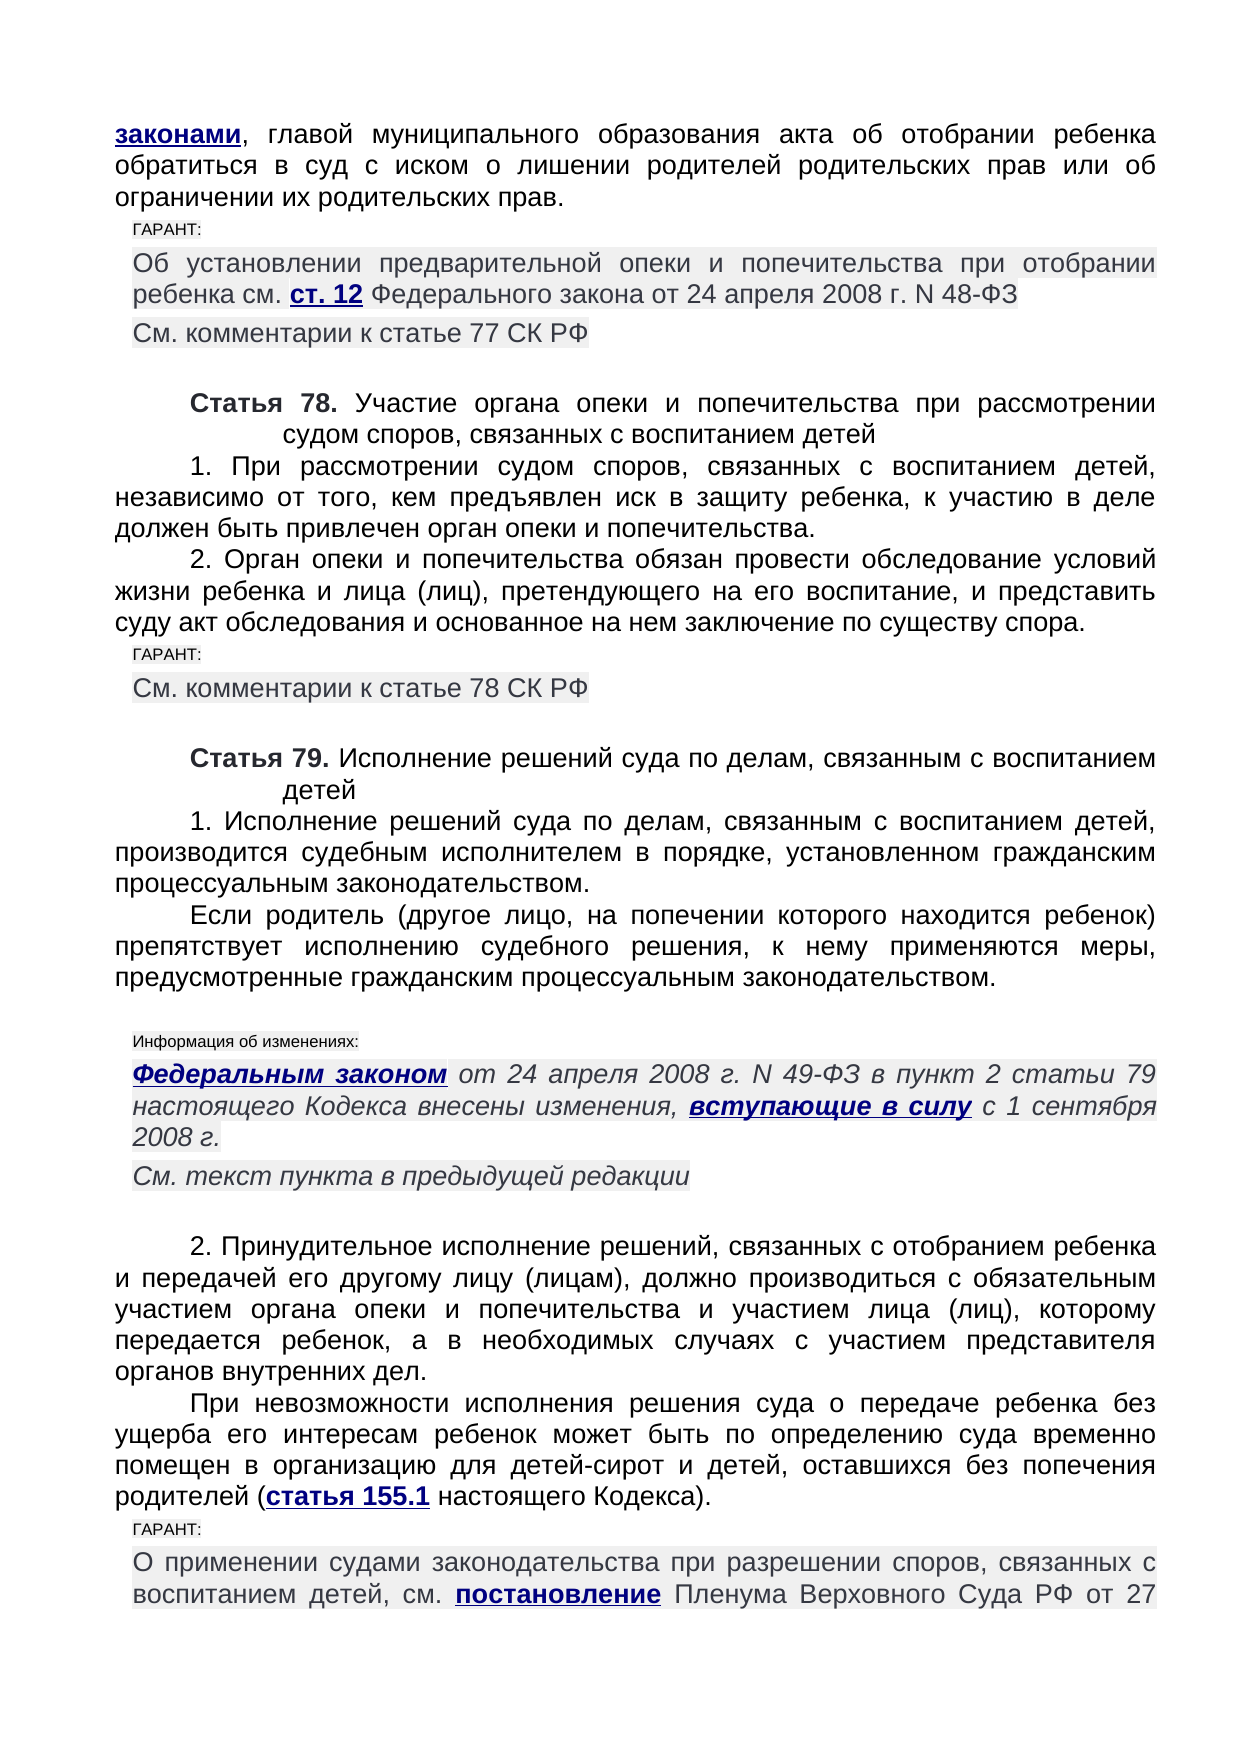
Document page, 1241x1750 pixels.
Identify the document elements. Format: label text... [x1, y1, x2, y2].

text См. комментарии к статье 77 СК РФ [589, 317, 1157, 348]
text См. текст пункта в предыдущей редакции [690, 1160, 1157, 1191]
text 2. Принудительное исполнение решений, связанных с отобранием ребенка и передачей его другому лицу (лицам), должно производиться с обязательным участием органа опеки и попечительства и участием лица (лиц), которому передается ребенок, а в необходимых случаях с участием представителя органов внутренних дел. [114, 1230, 1157, 1387]
text законами, главой муниципального образования акта об отобрании ребенка обратиться в суд с иском о лишении родителей родительских прав или об ограничении их родительских прав. [114, 118, 1157, 212]
text Информация об изменениях: [359, 1031, 1157, 1051]
text Статья 79. Исполнение решений суда по делам, связанным с воспитанием детей [189, 742, 1157, 805]
text ГАРАНТ: [201, 645, 1157, 664]
text 2. Орган опеки и попечительства обязан провести обследование условий жизни ребенка и лица (лиц), претендующего на его воспитание, и представить суду акт обследования и основанное на нем заключение по существу спора. [114, 543, 1157, 637]
text См. комментарии к статье 78 СК РФ [589, 672, 1157, 703]
text Федеральным законом от 24 апреля 2008 г. N 49-ФЗ в пункт 2 статьи 79 настоящего Кодекса внесены изменения, вступающие в силу с 1 сентября 2008 г. [221, 1121, 1157, 1152]
text ГАРАНТ: [201, 220, 1157, 239]
text 1. При рассмотрении судом споров, связанных с воспитанием детей, независимо от того, кем предъявлен иск в защиту ребенка, к участию в деле должен быть привлечен орган опеки и попечительства. [114, 450, 1157, 543]
text ГАРАНТ: [201, 1519, 1157, 1538]
text При невозможности исполнения решения суда о передаче ребенка без ущерба его интересам ребенок может быть по определению суда временно помещен в организацию для детей-сирот и детей, оставшихся без попечения родителей (статья 155.1 настоящего Кодекса). [114, 1387, 1157, 1512]
text Если родитель (другое лицо, на попечении которого находится ребенок) препятствует исполнению судебного решения, к нему применяются меры, предусмотренные гражданским процессуальным законодательством. [114, 899, 1157, 992]
text Об установлении предварительной опеки и попечительства при отобрании ребенка см. ст. 12 Федерального закона от 24 апреля 2008 г. N 48-ФЗ [1018, 278, 1157, 309]
text 1. Исполнение решений суда по делам, связанным с воспитанием детей, производится судебным исполнителем в порядке, установленном гражданским процессуальным законодательством. [114, 805, 1157, 899]
text Статья 78. Участие органа опеки и попечительства при рассмотрении судом споров, связанных с воспитанием детей [189, 387, 1157, 450]
